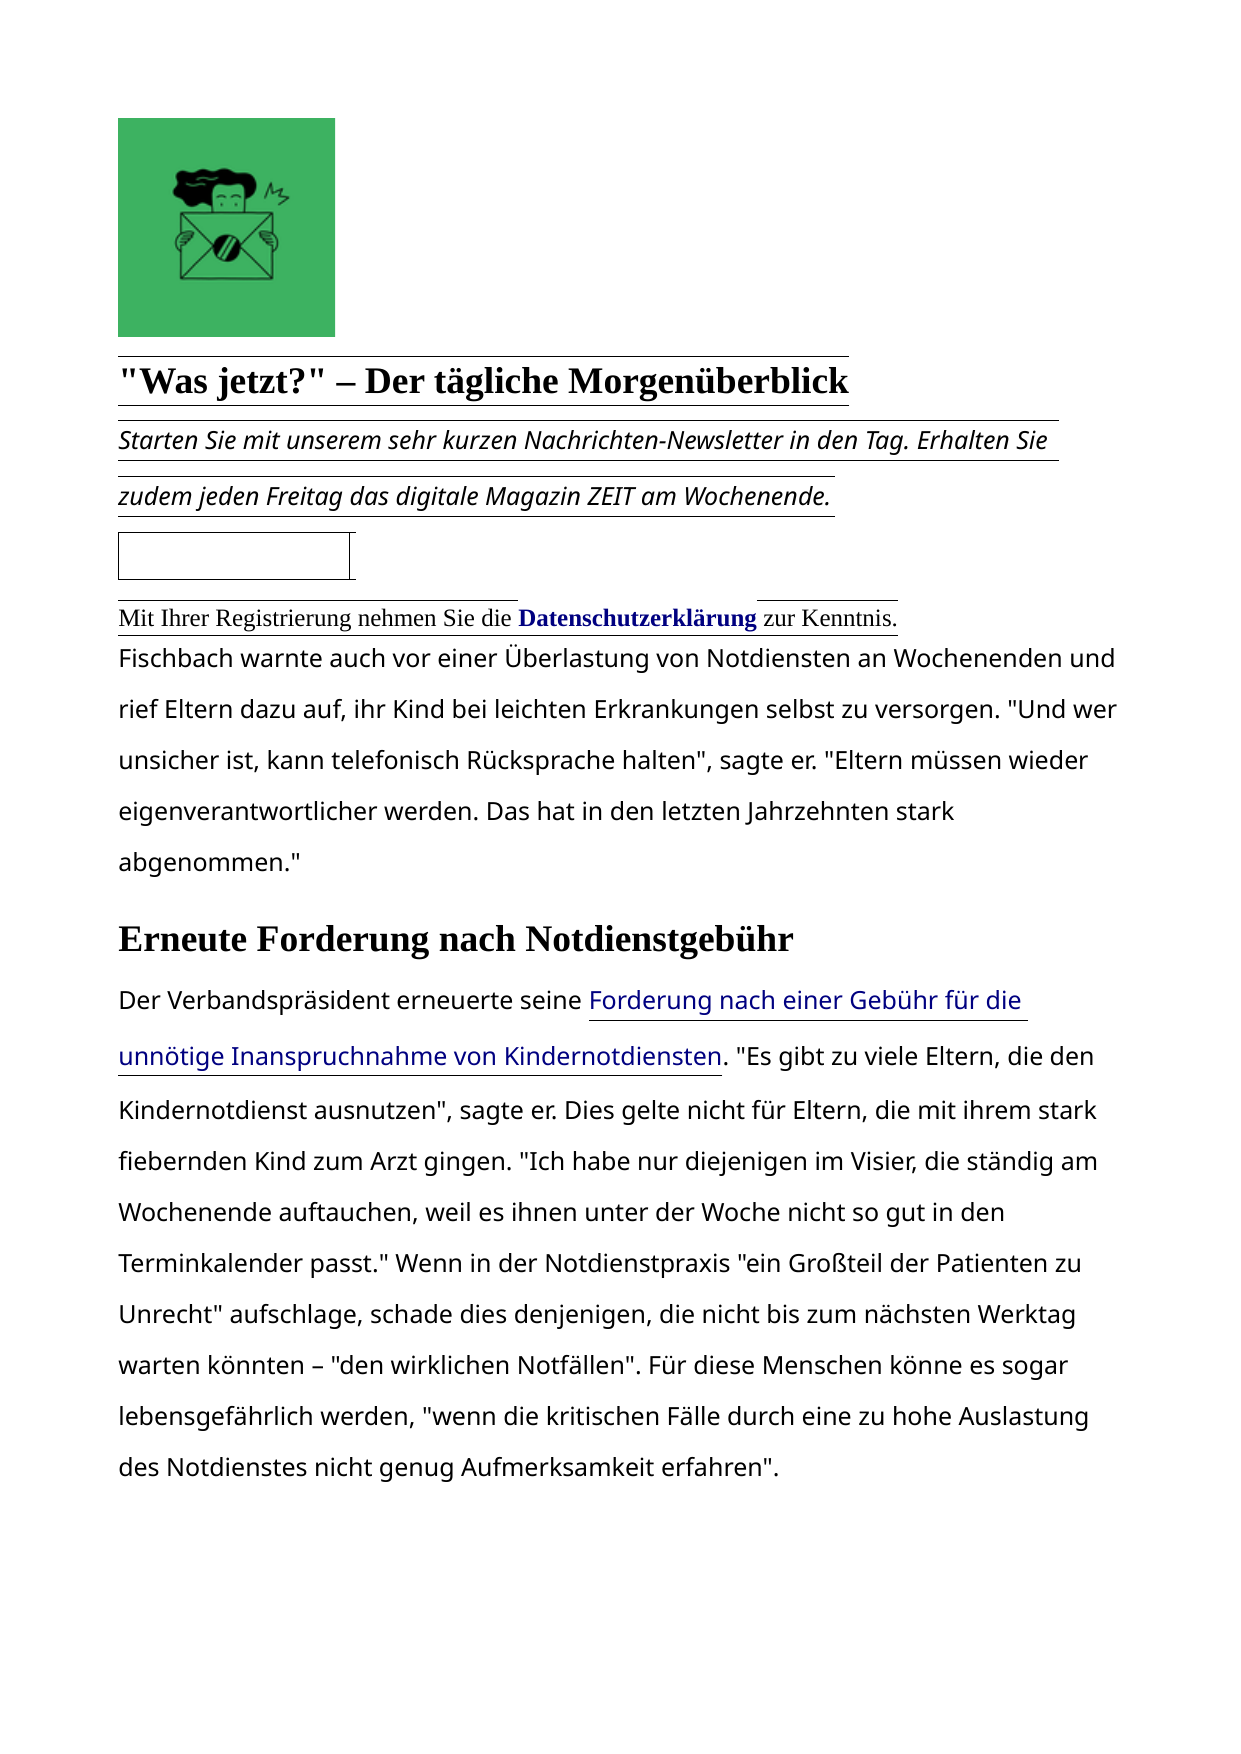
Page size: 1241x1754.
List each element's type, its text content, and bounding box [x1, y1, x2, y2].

text Der Verbandspräsident erneuerte seine Forderung nach einer Gebühr für die unnötige Inanspruchnahme von Kindernotdiensten. "Es gibt zu viele Eltern, die den Kindernotdienst ausnutzen", sagte er. Dies gelte nicht für Eltern, die mit ihrem stark fiebernden Kind zum Arzt gingen. "Ich habe nur diejenigen im Visier, die ständig am Wochenende auftauchen, weil es ihnen unter der Woche nicht so gut in den Terminkalender passt." Wenn in der Notdienstpraxis "ein Großteil der Patienten zu Unrecht" aufschlage, schade dies denjenigen, die nicht bis zum nächsten Werktag warten könnten – "den wirklichen Notfällen". Für diese Menschen könne es sogar lebensgefährlich werden, "wenn die kritischen Fälle durch eine zu hohe Auslastung des Notdienstes nicht genug Aufmerksamkeit erfahren". [118, 983, 1122, 1484]
text Fischbach warnte auch vor einer Überlastung von Notdiensten an Wochenenden und rief Eltern dazu auf, ihr Kind bei leichten Erkrankungen selbst zu versorgen. "Und wer unsicher ist, kann telefonisch Rücksprache halten", sagte er. "Eltern müssen wieder eigenverantwortlicher werden. Das hat in den letzten Jahrzehnten stark abgenommen." [118, 640, 1122, 879]
subtitle "Was jetzt?" – Der tägliche Morgenüberblick [118, 356, 1122, 405]
subtitle Erneute Forderung nach Notdienstgebühr [118, 916, 1122, 959]
picture [118, 118, 336, 337]
text Mit Ihrer Registrierung nehmen Sie die Datenschutzerklärung zur Kenntnis. [118, 600, 1122, 635]
text Starten Sie mit unserem sehr kurzen Nachrichten-Newsletter in den Tag. Erhalten Sie zudem jeden Freitag das digitale Magazin ZEIT am Wochenende. [118, 419, 1122, 516]
